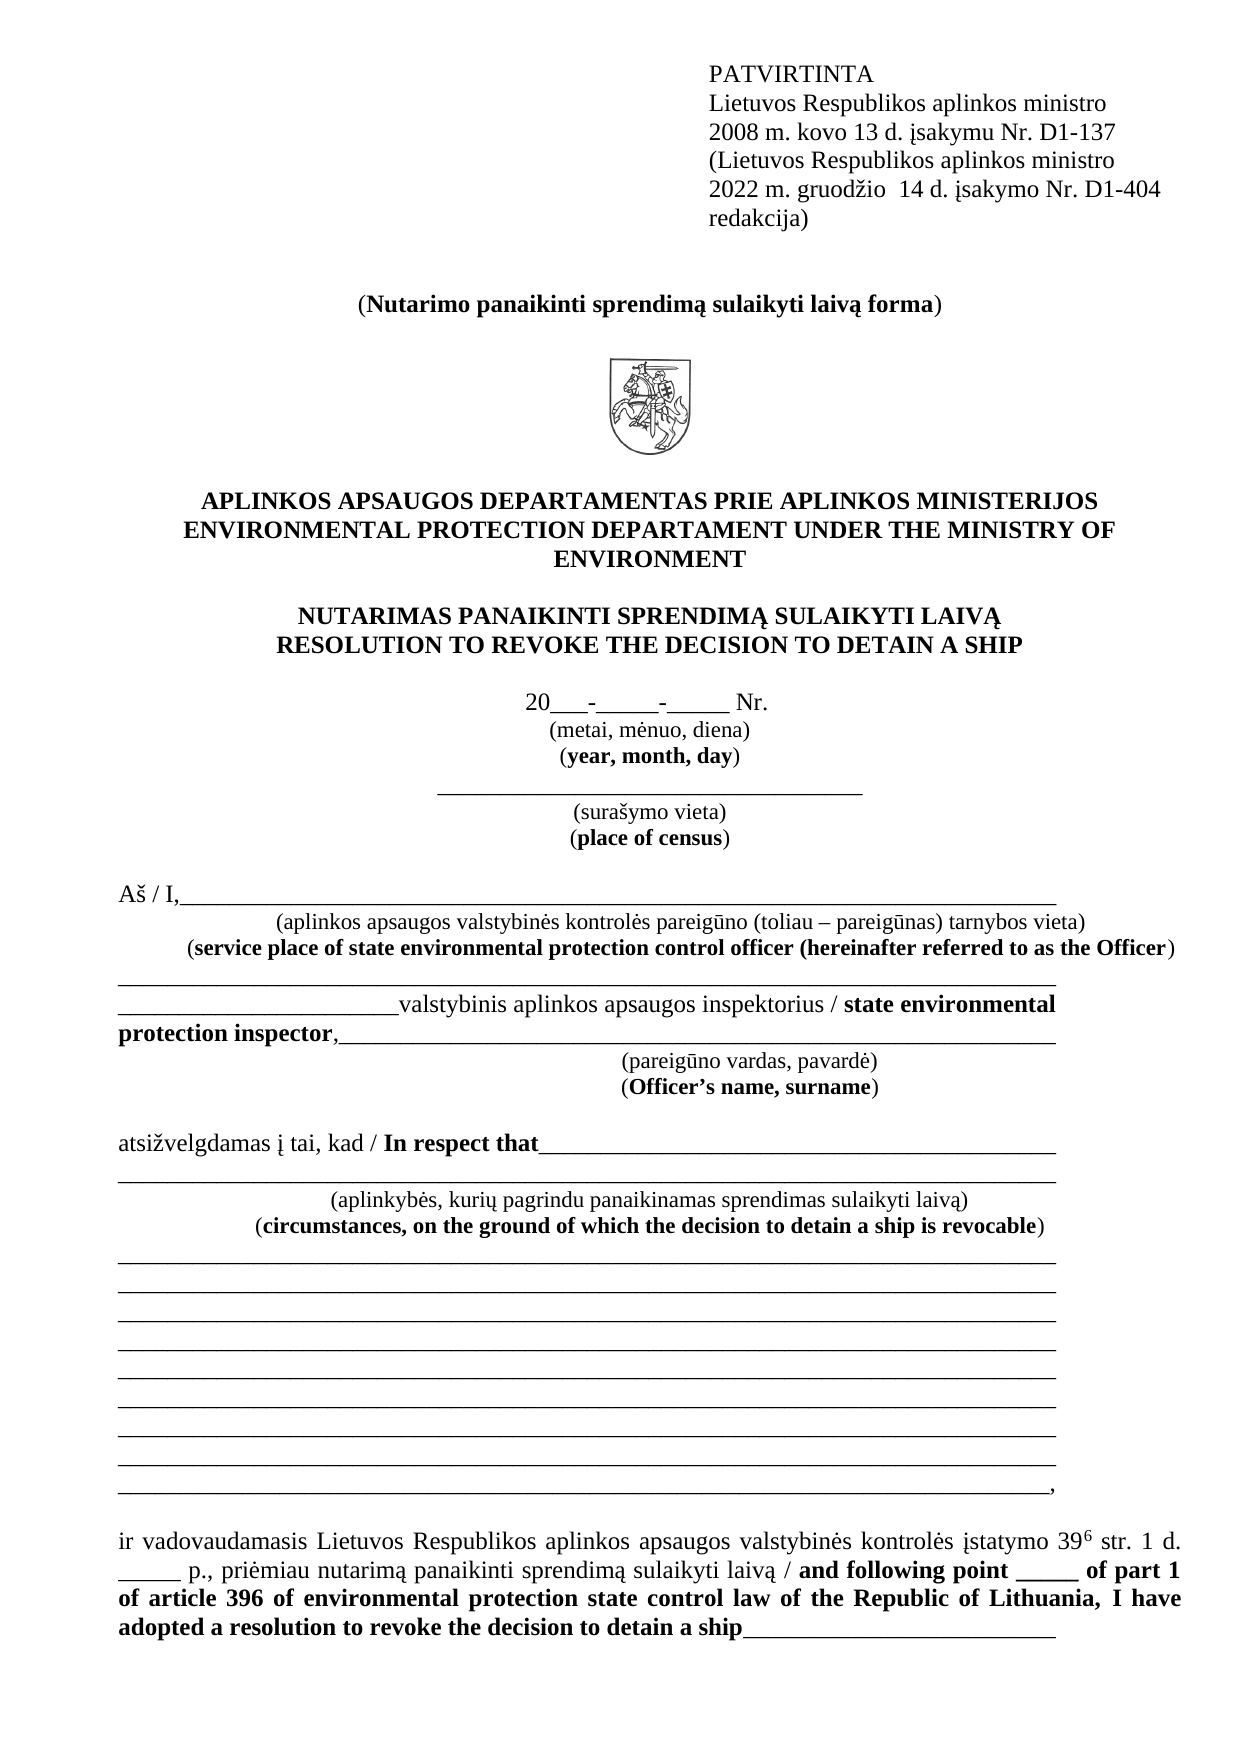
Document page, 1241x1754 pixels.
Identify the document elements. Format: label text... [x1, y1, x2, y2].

text (Nutarimo panaikinti sprendimą sulaikyti laivą forma) [118, 289, 1181, 318]
text 2022 m. gruodžio 14 d. įsakymo Nr. D1-404 [709, 174, 1181, 203]
text Lietuvos Respublikos aplinkos ministro [709, 88, 1181, 117]
text ir vadovaudamasis Lietuvos Respublikos aplinkos apsaugos valstybinės kontrolės įstatymo 396 str. 1 d. _____ p., priėmiau nutarimą panaikinti sprendimą sulaikyti laivą / and following point _____ of part 1 of article 396 of environmental protection state control law of the Republic of Lithuania, I have adopted a resolution to revoke the decision to detain a ship [118, 1526, 1181, 1641]
text , [118, 1468, 1181, 1497]
text (metai, mėnuo, diena) [118, 716, 1181, 743]
text (aplinkybės, kurių pagrindu panaikinamas sprendimas sulaikyti laivą) [118, 1186, 1181, 1212]
text NUTARIMAS PANAIKINTI SPRENDIMĄ SULAIKYTI LAIVĄ [118, 601, 1181, 630]
text APLINKOS APSAUGOS DEPARTAMENTAS PRIE APLINKOS MINISTERIJOS [118, 486, 1181, 515]
text valstybinis aplinkos apsaugos inspektorius / state environmental [118, 989, 1181, 1018]
text (circumstances, on the ground of which the decision to detain a ship is revocable) [118, 1212, 1181, 1238]
text (service place of state environmental protection control officer (hereinafter referred to as the Officer) [181, 934, 1181, 961]
text (year, month, day) [118, 743, 1181, 769]
text ENVIRONMENTAL PROTECTION DEPARTAMENT UNDER THE MINISTRY OF ENVIRONMENT [118, 515, 1181, 572]
text PATVIRTINTA [709, 59, 1181, 88]
text 2008 m. kovo 13 d. įsakymu Nr. D1-137 [709, 117, 1181, 145]
text __________________________________ [118, 769, 1181, 798]
text (place of census) [118, 824, 1181, 850]
text (surašymo vieta) [118, 798, 1181, 824]
text RESOLUTION TO REVOKE THE DECISION TO DETAIN A SHIP [118, 630, 1181, 659]
text (Officer’s name, surname) [318, 1073, 1181, 1099]
text protection inspector, [118, 1018, 1181, 1047]
text redakcija) [709, 203, 1181, 232]
text (Lietuvos Respublikos aplinkos ministro [709, 145, 1181, 174]
text atsižvelgdamas į tai, kad / In respect that [118, 1128, 1181, 1157]
text (pareigūno vardas, pavardė) [318, 1047, 1181, 1073]
text Aš / I, [118, 879, 1181, 908]
text 20___-_____-_____ Nr. [118, 687, 1181, 716]
text (aplinkos apsaugos valstybinės kontrolės pareigūno (toliau – pareigūnas) tarnybos vieta) [181, 908, 1181, 934]
